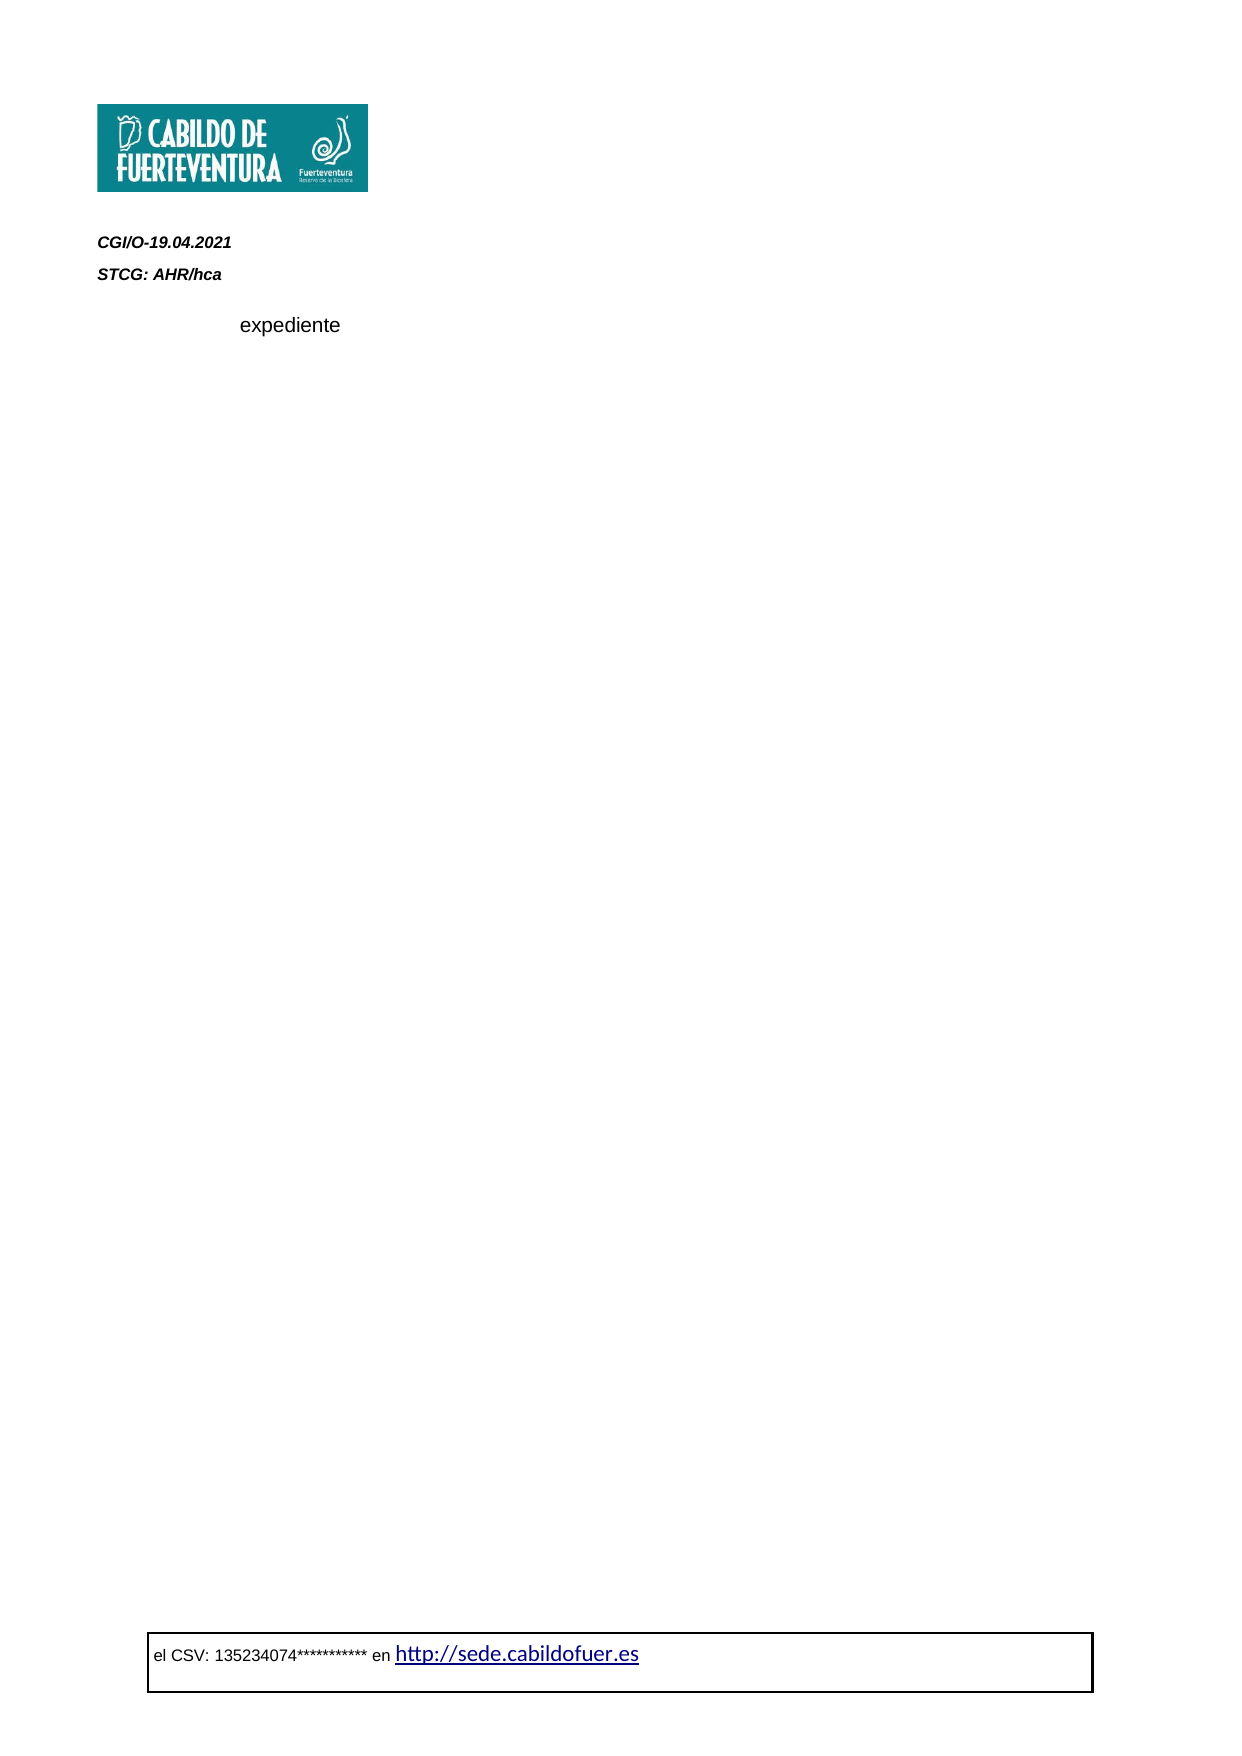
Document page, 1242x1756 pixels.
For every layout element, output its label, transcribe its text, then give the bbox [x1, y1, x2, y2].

text expediente [239, 313, 1088, 337]
